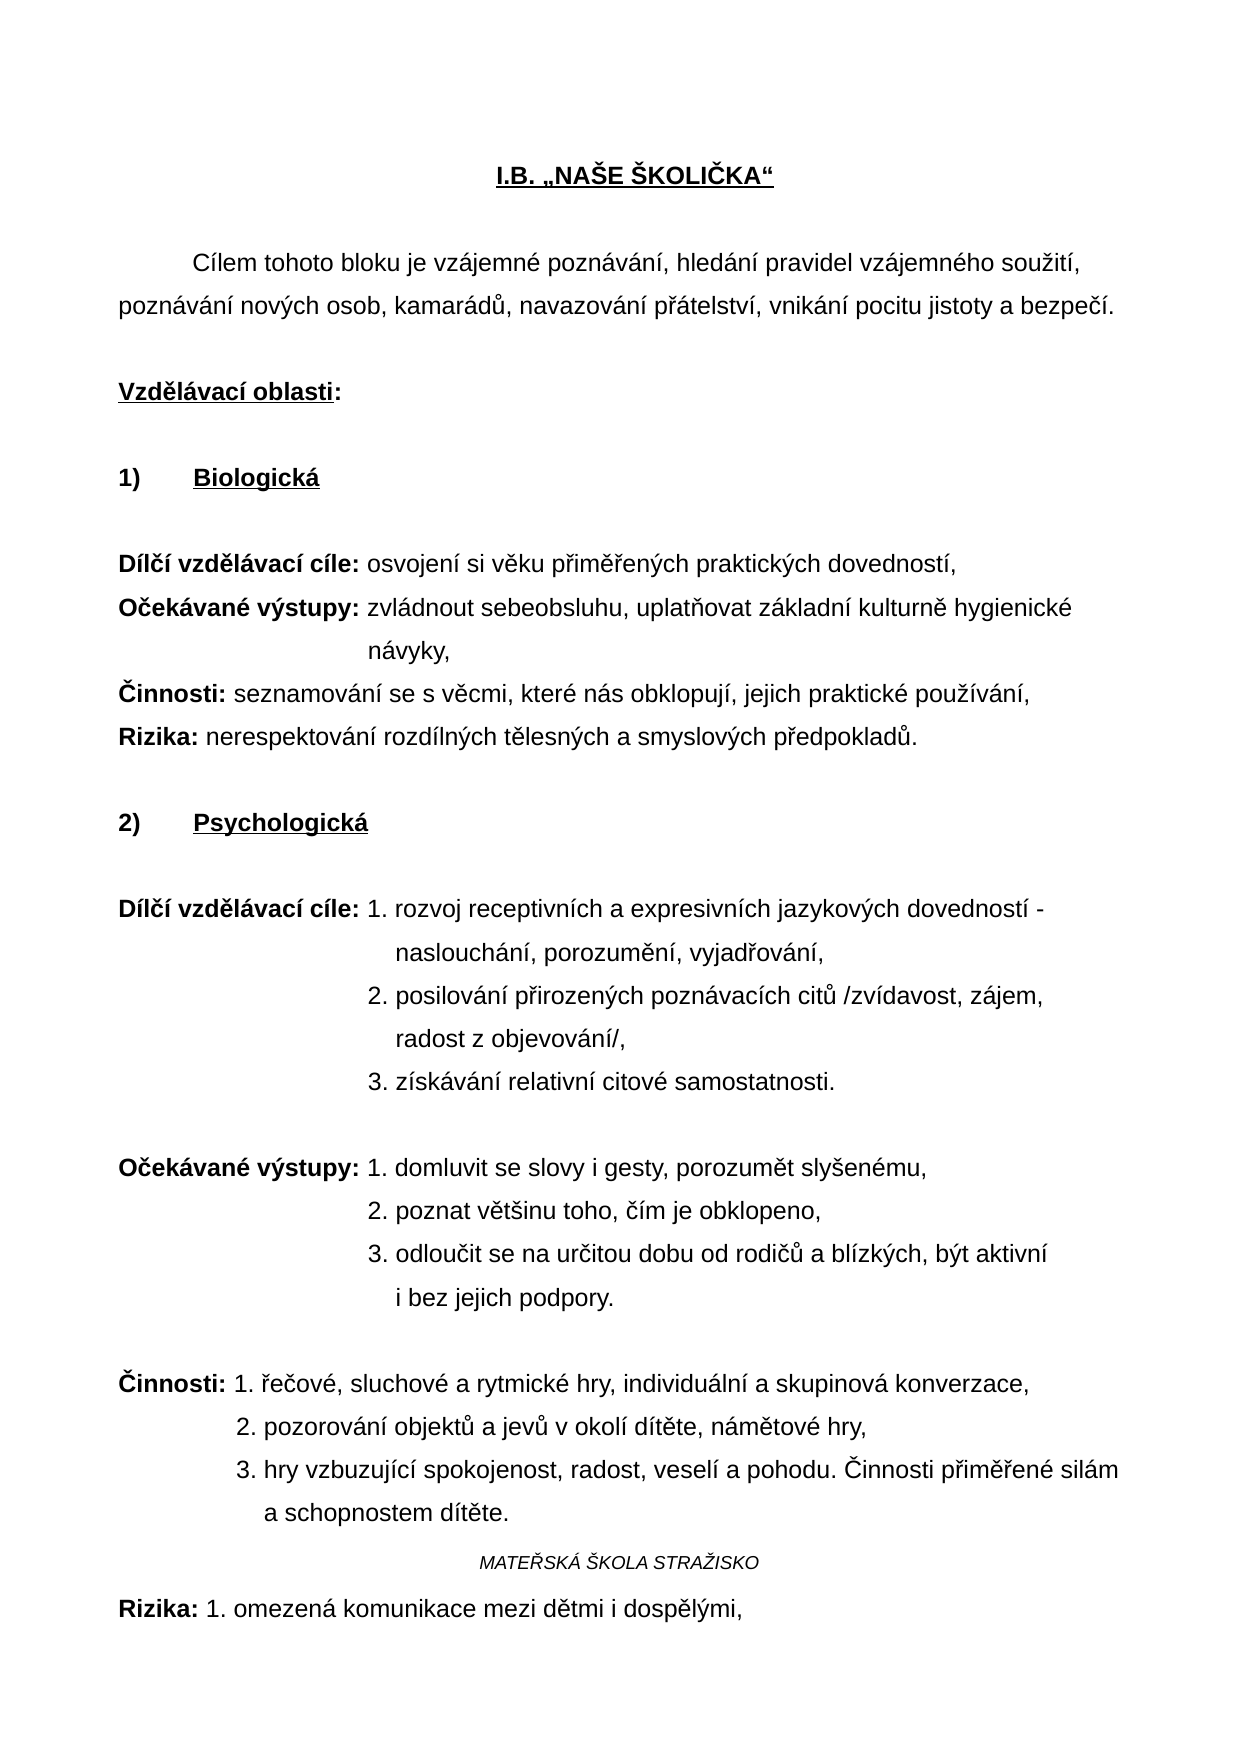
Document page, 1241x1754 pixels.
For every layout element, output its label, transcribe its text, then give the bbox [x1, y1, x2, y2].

text Činnosti: 1. řečové, sluchové a rytmické hry, individuální a skupinová konverzace, [118, 1369, 1152, 1397]
text Rizika: 1. omezená komunikace mezi dětmi i dospělými, [118, 1594, 1152, 1623]
text MATEŘSKÁ ŠKOLA STRAŽISKO [118, 1552, 1122, 1573]
text a schopnostem dítěte. [118, 1498, 1152, 1527]
text 3. získávání relativní citové samostatnosti. [118, 1067, 1152, 1096]
text Očekávané výstupy: zvládnout sebeobsluhu, uplatňovat základní kulturně hygienické návyky, [118, 592, 1152, 664]
text 3. odloučit se na určitou dobu od rodičů a blízkých, být aktivní i bez jejich podpory. [118, 1239, 1152, 1311]
text 2. poznat většinu toho, čím je obklopeno, [118, 1196, 1152, 1225]
text 2. posilování přirozených poznávacích citů /zvídavost, zájem, radost z objevování/, [118, 981, 1152, 1052]
list Psychologická [118, 808, 1152, 837]
text Činnosti: seznamování se s věcmi, které nás obklopují, jejich praktické používání, [118, 679, 1152, 707]
list Biologická [118, 463, 1152, 492]
text 3. hry vzbuzující spokojenost, radost, veselí a pohodu. Činnosti přiměřené silám [118, 1455, 1152, 1484]
text Vzdělávací oblasti: [118, 377, 1152, 406]
text Dílčí vzdělávací cíle: osvojení si věku přiměřených praktických dovedností, [118, 549, 1152, 578]
text Cílem tohoto bloku je vzájemné poznávání, hledání pravidel vzájemného soužití, poznávání nových osob, kamarádů, navazování přátelství, vnikání pocitu jistoty a bezpečí. [118, 247, 1152, 319]
text Očekávané výstupy: 1. domluvit se slovy i gesty, porozumět slyšenému, [118, 1153, 1152, 1182]
text Dílčí vzdělávací cíle: 1. rozvoj receptivních a expresivních jazykových dovedností - naslouchání, porozumění, vyjadřování, [118, 894, 1152, 966]
text Rizika: nerespektování rozdílných tělesných a smyslových předpokladů. [118, 722, 1152, 751]
text I.B. „NAŠE ŠKOLIČKA“ [118, 161, 1152, 190]
text 2. pozorování objektů a jevů v okolí dítěte, námětové hry, [118, 1412, 1152, 1441]
